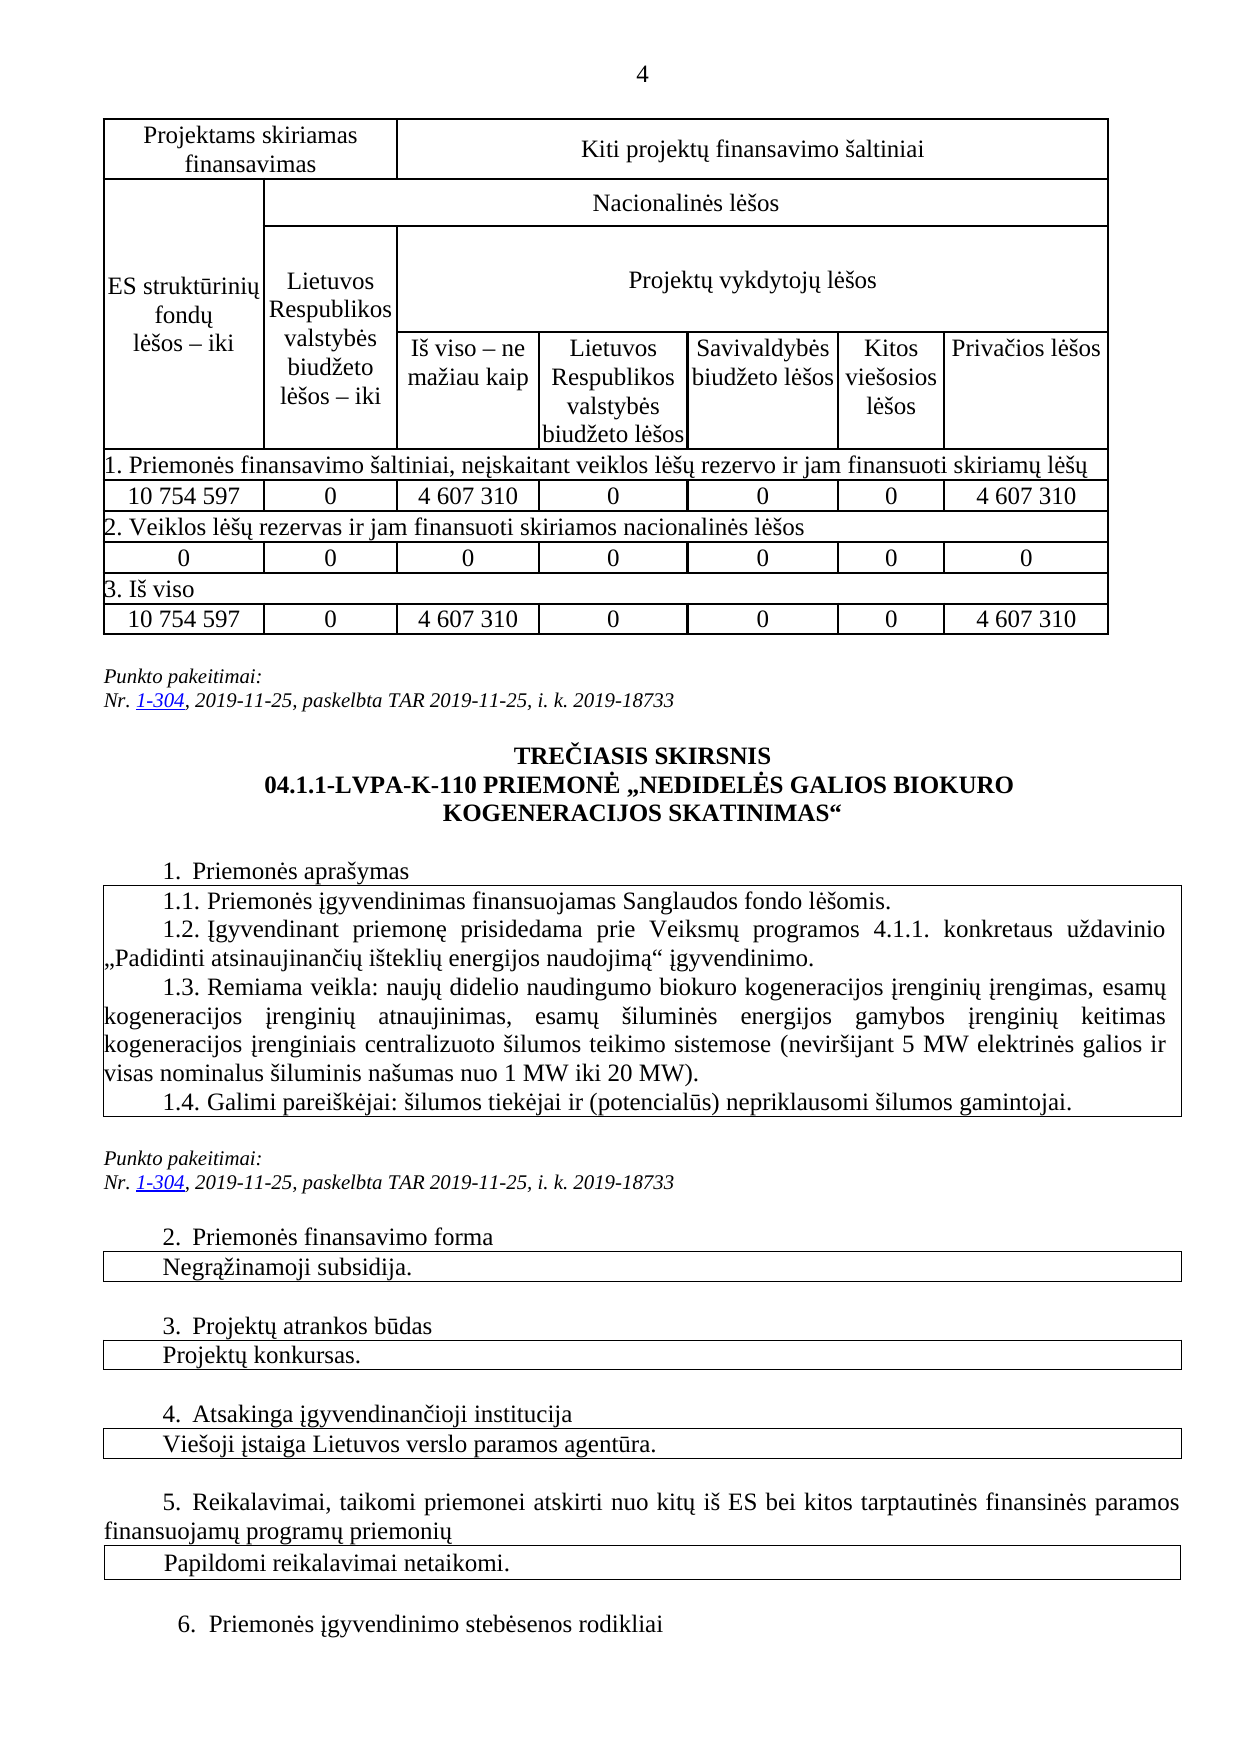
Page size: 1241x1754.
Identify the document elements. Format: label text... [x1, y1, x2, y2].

table_cell Savivaldybės biudžeto lėšos [689, 333, 837, 448]
text 5. Reikalavimai, taikomi priemonei atskirti nuo kitų iš ES bei kitos tarptautinės finansinės paramos finansuojamų programų priemonių [103, 1487, 1181, 1545]
table_cell Iš viso – ne mažiau kaip [398, 333, 538, 448]
text 2. Priemonės finansavimo forma [103, 1222, 1181, 1251]
text 4. Atsakinga įgyvendinančioji institucija [103, 1399, 1181, 1428]
text 1. Priemonės aprašymas [103, 856, 1181, 885]
table_cell 10 754 597 [105, 605, 263, 633]
table_cell ES struktūrinių fondų lėšos – iki [105, 180, 263, 448]
table_cell Projektų vykdytojų lėšos [398, 227, 1107, 331]
text TREČIASIS SKIRSNIS [103, 741, 1181, 770]
text Nr. 1-304, 2019-11-25, paskelbta TAR 2019-11-25, i. k. 2019-18733 [103, 1170, 1181, 1194]
table_cell Lietuvos Respublikos valstybės biudžeto lėšos [540, 333, 686, 448]
table_cell 0 [540, 605, 686, 633]
text Punkto pakeitimai: [103, 664, 1181, 688]
table_cell 3. Iš viso [105, 574, 1107, 602]
table_header Kiti projektų finansavimo šaltiniai [398, 120, 1107, 178]
text 6. Priemonės įgyvendinimo stebėsenos rodikliai [103, 1609, 1181, 1637]
table_cell 1. Priemonės finansavimo šaltiniai, neįskaitant veiklos lėšų rezervo ir jam finansuoti skiriamų lėšų [105, 450, 1107, 479]
table_cell 4 607 310 [398, 481, 538, 510]
table_cell 0 [689, 605, 837, 633]
text 3. Projektų atrankos būdas [103, 1311, 1181, 1339]
table_cell 0 [839, 605, 943, 633]
table_header Negrąžinamoji subsidija. [104, 1252, 1181, 1281]
table_cell 0 [689, 543, 837, 572]
table_cell 0 [265, 543, 396, 572]
table_cell 0 [689, 481, 837, 510]
table_cell 2. Veiklos lėšų rezervas ir jam finansuoti skiriamos nacionalinės lėšos [105, 512, 1107, 541]
table_cell Nacionalinės lėšos [265, 180, 1107, 225]
text Papildomi reikalavimai netaikomi. [105, 1546, 1180, 1579]
table_cell 10 754 597 [105, 481, 263, 510]
table_cell 4 607 310 [945, 481, 1107, 510]
text Nr. 1-304, 2019-11-25, paskelbta TAR 2019-11-25, i. k. 2019-18733 [103, 688, 1181, 712]
text KOGENERACIJOS SKATINIMAS“ [103, 798, 1181, 827]
table_header 1.1. Priemonės įgyvendinimas finansuojamas Sanglaudos fondo lėšomis. 1.2. Įgyvendinant priemonę prisidedama prie Veiksmų programos 4.1.1. konkretaus uždavinio „Padidinti atsinaujinančių išteklių energijos naudojimą“ įgyvendinimo. 1.3. Remiama veikla: naujų didelio naudingumo biokuro kogeneracijos įrenginių įrengimas, esamų kogeneracijos įrenginių atnaujinimas, esamų šiluminės energijos gamybos įrenginių keitimas kogeneracijos įrenginiais centralizuoto šilumos teikimo sistemose (neviršijant 5 MW elektrinės galios ir visas nominalus šiluminis našumas nuo 1 MW iki 20 MW). 1.4. Galimi pareiškėjai: šilumos tiekėjai ir (potencialūs) nepriklausomi šilumos gamintojai. [104, 886, 1181, 1116]
table_cell 0 [398, 543, 538, 572]
table_header Projektų konkursas. [104, 1341, 1181, 1369]
table_cell 0 [265, 605, 396, 633]
table_cell Privačios lėšos [945, 333, 1107, 448]
table_cell Kitos viešosios lėšos [839, 333, 943, 448]
table_cell 0 [265, 481, 396, 510]
table_header Projektams skiriamas finansavimas [105, 120, 396, 178]
table_cell 0 [839, 543, 943, 572]
table_cell 4 607 310 [945, 605, 1107, 633]
table_cell 0 [540, 543, 686, 572]
table_cell Lietuvos Respublikos valstybės biudžeto lėšos – iki [265, 227, 396, 448]
table_cell 0 [839, 481, 943, 510]
table_cell 4 607 310 [398, 605, 538, 633]
table_cell 0 [105, 543, 263, 572]
text 04.1.1-LVPA-K-110 PRIEMONĖ „NEDIDELĖS GALIOS BIOKURO [103, 770, 1181, 798]
table_cell 0 [945, 543, 1107, 572]
table_cell 0 [540, 481, 686, 510]
text Punkto pakeitimai: [103, 1146, 1181, 1170]
table_header Viešoji įstaiga Lietuvos verslo paramos agentūra. [104, 1429, 1181, 1458]
